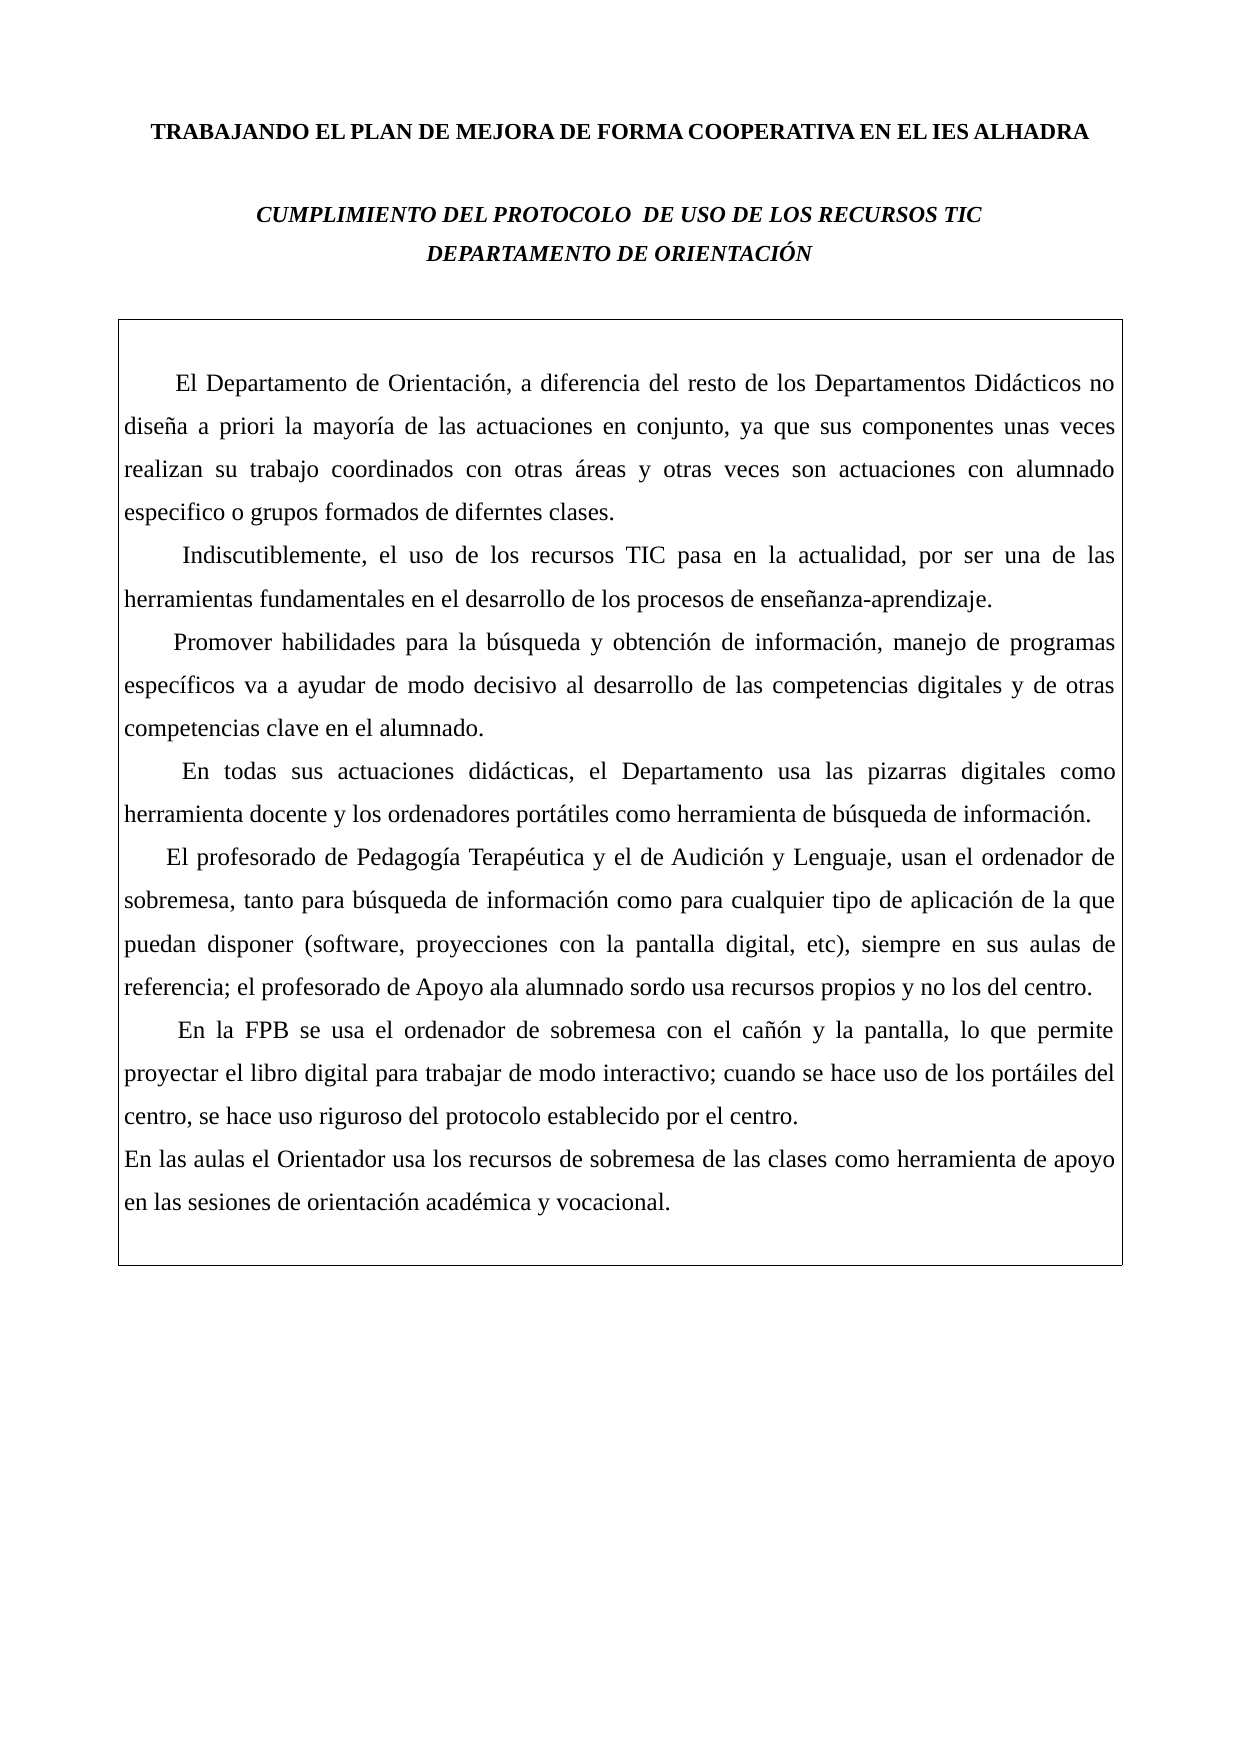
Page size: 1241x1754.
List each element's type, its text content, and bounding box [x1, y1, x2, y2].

text DEPARTAMENTO DE ORIENTACIÓN [118, 240, 1122, 267]
text TRABAJANDO EL PLAN DE MEJORA DE FORMA COOPERATIVA EN EL IES ALHADRA [118, 118, 1122, 144]
table_header El Departamento de Orientación, a diferencia del resto de los Departamentos Didácticos no diseña a priori la mayoría de las actuaciones en conjunto, ya que sus componentes unas veces realizan su trabajo coordinados con otras áreas y otras veces son actuaciones con alumnado especifico o grupos formados de diferntes clases. Indiscutiblemente, el uso de los recursos TIC pasa en la actualidad, por ser una de las herramientas fundamentales en el desarrollo de los procesos de enseñanza-aprendizaje. Promover habilidades para la búsqueda y obtención de información, manejo de programas específicos va a ayudar de modo decisivo al desarrollo de las competencias digitales y de otras competencias clave en el alumnado. En todas sus actuaciones didácticas, el Departamento usa las pizarras digitales como herramienta docente y los ordenadores portátiles como herramienta de búsqueda de información. El profesorado de Pedagogía Terapéutica y el de Audición y Lenguaje, usan el ordenador de sobremesa, tanto para búsqueda de información como para cualquier tipo de aplicación de la que puedan disponer (software, proyecciones con la pantalla digital, etc), siempre en sus aulas de referencia; el profesorado de Apoyo ala alumnado sordo usa recursos propios y no los del centro. En la FPB se usa el ordenador de sobremesa con el cañón y la pantalla, lo que permite proyectar el libro digital para trabajar de modo interactivo; cuando se hace uso de los portáiles del centro, se hace uso riguroso del protocolo establecido por el centro. En las aulas el Orientador usa los recursos de sobremesa de las clases como herramienta de apoyo en las sesiones de orientación académica y vocacional. [119, 320, 1122, 1265]
text CUMPLIMIENTO DEL PROTOCOLO DE USO DE LOS RECURSOS TIC [118, 201, 1122, 227]
